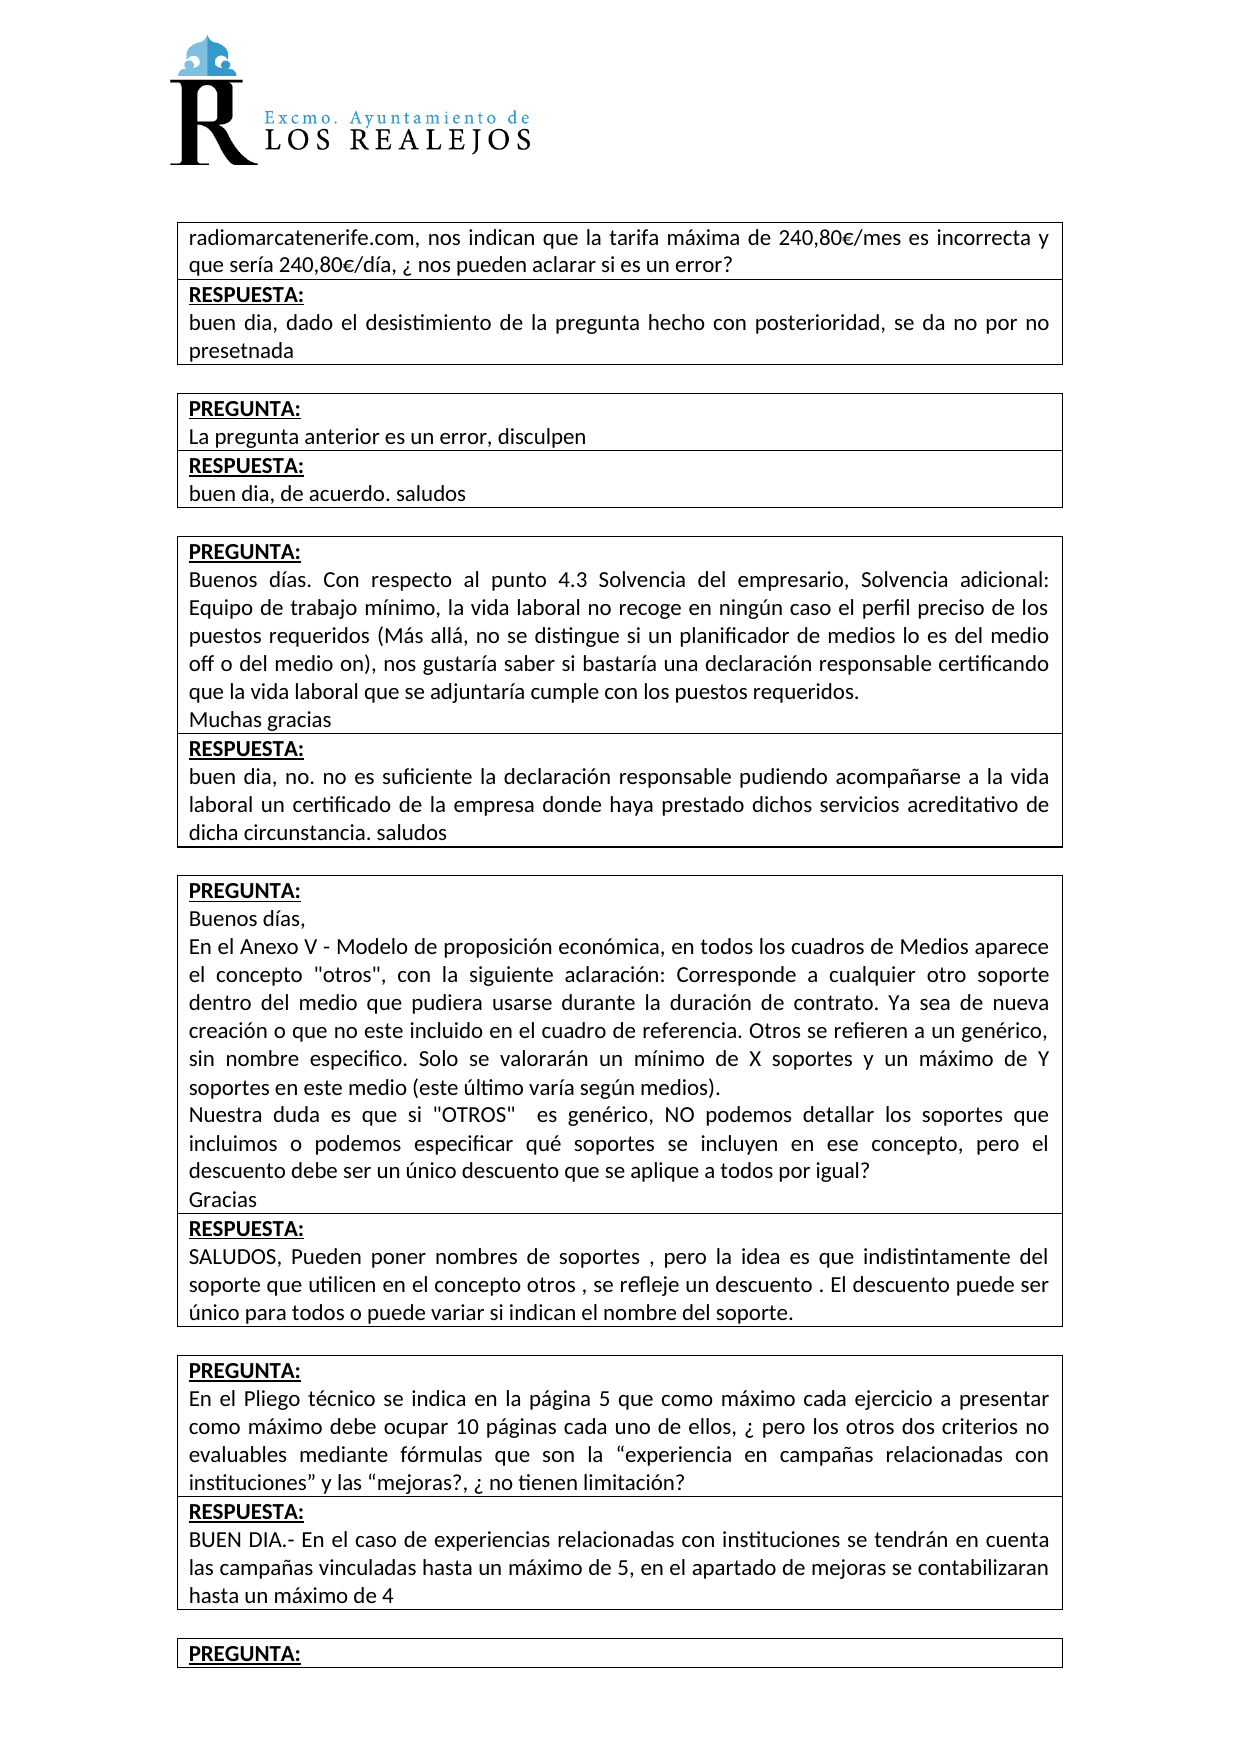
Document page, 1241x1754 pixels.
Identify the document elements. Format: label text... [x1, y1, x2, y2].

table_header radiomarcatenerife.com, nos indican que la tarifa máxima de 240,80€/mes es incorrecta y que sería 240,80€/día, ¿ nos pueden aclarar si es un error? [178, 223, 1062, 279]
table_header PREGUNTA: Buenos días. Con respecto al punto 4.3 Solvencia del empresario, Solvencia adicional: Equipo de trabajo mínimo, la vida laboral no recoge en ningún caso el perfil preciso de los puestos requeridos (Más allá, no se distingue si un planificador de medios lo es del medio off o del medio on), nos gustaría saber si bastaría una declaración responsable certificando que la vida laboral que se adjuntaría cumple con los puestos requeridos. Muchas gracias [178, 537, 1062, 733]
table_cell RESPUESTA: SALUDOS, Pueden poner nombres de soportes , pero la idea es que indistintamente del soporte que utilicen en el concepto otros , se refleje un descuento . El descuento puede ser único para todos o puede variar si indican el nombre del soporte. [178, 1214, 1062, 1326]
table_cell RESPUESTA: buen dia, de acuerdo. saludos [178, 451, 1062, 507]
table_header PREGUNTA: En el Pliego técnico se indica en la página 5 que como máximo cada ejercicio a presentar como máximo debe ocupar 10 páginas cada uno de ellos, ¿ pero los otros dos criterios no evaluables mediante fórmulas que son la “experiencia en campañas relacionadas con instituciones” y las “mejoras?, ¿ no tienen limitación? [178, 1356, 1062, 1496]
table_cell RESPUESTA: BUEN DIA.- En el caso de experiencias relacionadas con instituciones se tendrán en cuenta las campañas vinculadas hasta un máximo de 5, en el apartado de mejoras se contabilizaran hasta un máximo de 4 [178, 1497, 1062, 1609]
table_header PREGUNTA: [178, 1639, 1062, 1667]
table_header PREGUNTA: Buenos días, En el Anexo V - Modelo de proposición económica, en todos los cuadros de Medios aparece el concepto "otros", con la siguiente aclaración: Corresponde a cualquier otro soporte dentro del medio que pudiera usarse durante la duración de contrato. Ya sea de nueva creación o que no este incluido en el cuadro de referencia. Otros se refieren a un genérico, sin nombre especifico. Solo se valorarán un mínimo de X soportes y un máximo de Y soportes en este medio (este último varía según medios). Nuestra duda es que si "OTROS" es genérico, NO podemos detallar los soportes que incluimos o podemos especificar qué soportes se incluyen en ese concepto, pero el descuento debe ser un único descuento que se aplique a todos por igual? Gracias [178, 876, 1062, 1213]
table_cell RESPUESTA: buen dia, dado el desistimiento de la pregunta hecho con posterioridad, se da no por no presetnada [178, 280, 1062, 364]
table_cell RESPUESTA: buen dia, no. no es suficiente la declaración responsable pudiendo acompañarse a la vida laboral un certificado de la empresa donde haya prestado dichos servicios acreditativo de dicha circunstancia. saludos [178, 734, 1062, 846]
table_header PREGUNTA: La pregunta anterior es un error, disculpen [178, 394, 1062, 450]
